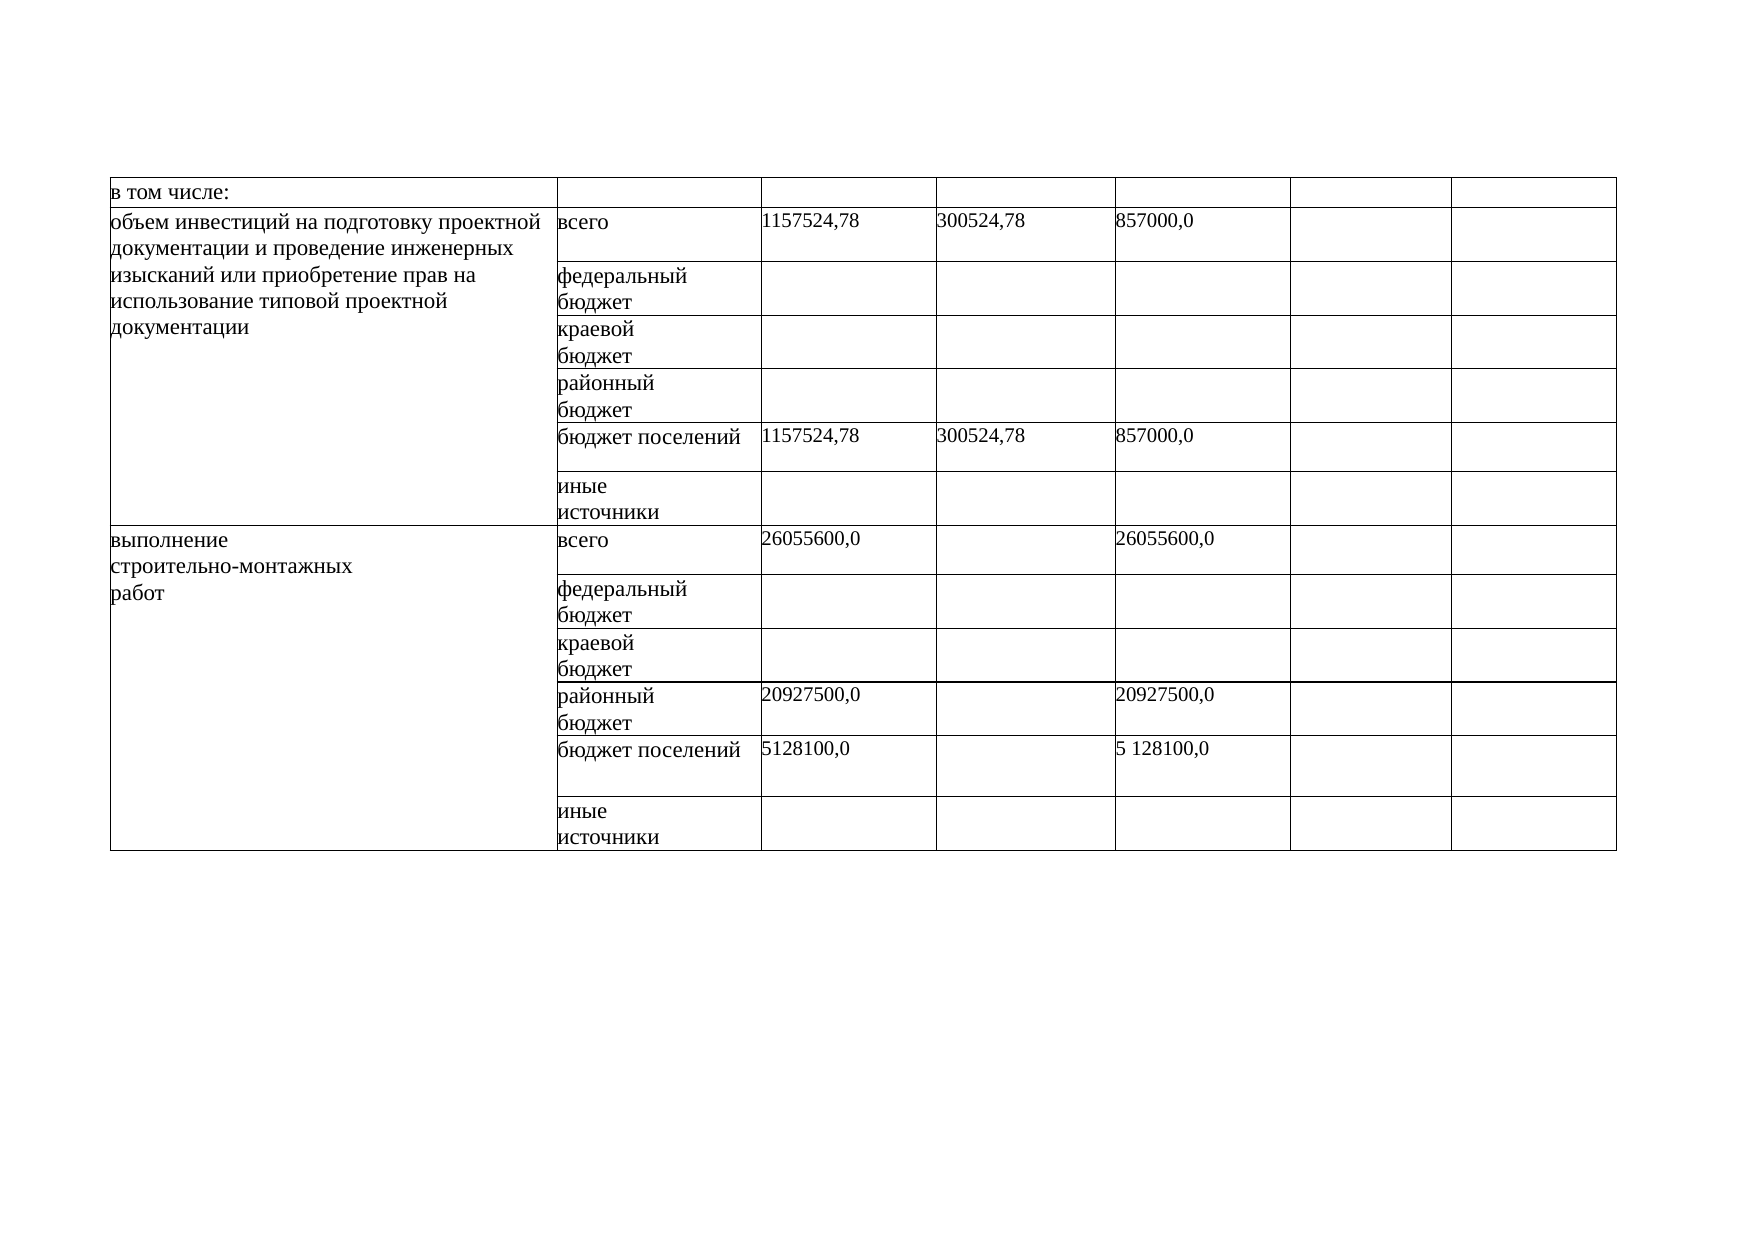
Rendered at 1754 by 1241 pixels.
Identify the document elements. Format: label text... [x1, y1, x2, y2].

table_cell 1157524,78 [762, 208, 936, 261]
table_cell [1617, 796, 1623, 850]
table_cell [937, 262, 1115, 314]
table_cell федеральный бюджет [558, 575, 761, 628]
table_cell 26055600,0 [1116, 526, 1290, 574]
table_cell [1617, 368, 1623, 422]
table_cell [762, 629, 936, 681]
table_cell [1452, 178, 1616, 207]
table_cell [1291, 683, 1451, 735]
table_cell [1623, 315, 1630, 368]
table_cell федеральный бюджет [558, 262, 761, 314]
table_cell [1452, 208, 1616, 261]
table_cell бюджет поселений [558, 423, 761, 471]
table_cell [1623, 207, 1630, 261]
table_cell [1623, 422, 1630, 471]
table_cell [1452, 683, 1616, 735]
table_cell [1452, 472, 1616, 525]
table_cell 300524,78 [937, 208, 1115, 261]
table_cell [762, 575, 936, 628]
table_cell [1452, 736, 1616, 796]
table_cell 5128100,0 [762, 736, 936, 796]
table_cell районный бюджет [558, 683, 761, 735]
table_cell [1291, 629, 1451, 681]
table_cell 857000,0 [1116, 423, 1290, 471]
table_cell [1617, 735, 1623, 796]
table_cell 300524,78 [937, 423, 1115, 471]
table_cell районный бюджет [558, 369, 761, 422]
table_cell [1291, 526, 1451, 574]
table_cell [1116, 178, 1290, 207]
table_cell [558, 178, 761, 207]
table_cell 20927500,0 [1116, 683, 1290, 735]
table_cell [1623, 735, 1630, 796]
table_cell [1291, 208, 1451, 261]
table_cell [937, 369, 1115, 422]
table_cell [762, 178, 936, 207]
table_cell [1116, 369, 1290, 422]
table_cell [1291, 316, 1451, 368]
table_cell в том числе: [111, 178, 557, 207]
table_cell [937, 472, 1115, 525]
table_cell [762, 262, 936, 314]
table_cell [1452, 575, 1616, 628]
table_cell [1452, 526, 1616, 574]
table_cell бюджет поселений [558, 736, 761, 796]
table_cell [1116, 575, 1290, 628]
table_cell [1617, 574, 1623, 628]
table_cell [1116, 797, 1290, 850]
table_cell [1291, 736, 1451, 796]
table_cell [1617, 471, 1623, 525]
table_cell [937, 575, 1115, 628]
table_cell [1623, 574, 1630, 628]
table_cell [937, 526, 1115, 574]
table_cell [1623, 368, 1630, 422]
table_cell 5 128100,0 [1116, 736, 1290, 796]
table_cell 20927500,0 [762, 683, 936, 735]
table_cell [1617, 525, 1623, 574]
table_cell [1617, 422, 1623, 471]
table_cell [1623, 681, 1630, 735]
table_cell [1452, 316, 1616, 368]
table_cell [1617, 681, 1623, 735]
table_cell [1291, 797, 1451, 850]
table_cell [937, 797, 1115, 850]
table_cell [762, 369, 936, 422]
table_cell [1452, 369, 1616, 422]
table_cell иные источники [558, 797, 761, 850]
table_cell 26055600,0 [762, 526, 936, 574]
table_cell [1452, 262, 1616, 314]
table_cell [1452, 629, 1616, 681]
table_cell выполнение строительно-монтажных работ [111, 526, 557, 850]
table_cell [1291, 423, 1451, 471]
table_cell [1623, 177, 1630, 207]
table_cell всего [558, 526, 761, 574]
table_cell [1116, 316, 1290, 368]
table_cell иные источники [558, 472, 761, 525]
table_cell всего [558, 208, 761, 261]
table_cell [1116, 472, 1290, 525]
table_cell [937, 629, 1115, 681]
table_cell [1452, 797, 1616, 850]
table_cell объем инвестиций на подготовку проектной документации и проведение инженерных изысканий или приобретение прав на использование типовой проектной документации [111, 208, 557, 525]
table_cell [1617, 207, 1623, 261]
table_cell краевой бюджет [558, 316, 761, 368]
table_cell [937, 683, 1115, 735]
table_cell [762, 316, 936, 368]
table_cell [762, 472, 936, 525]
table_cell [937, 178, 1115, 207]
table_cell [1617, 177, 1623, 207]
table_cell [1291, 369, 1451, 422]
table_cell [1291, 262, 1451, 314]
table_cell 1157524,78 [762, 423, 936, 471]
table_cell [1623, 261, 1630, 314]
table_cell [1623, 796, 1630, 850]
table_cell [1617, 628, 1623, 681]
table_cell [1291, 472, 1451, 525]
table_cell [1623, 471, 1630, 525]
table_cell [1291, 575, 1451, 628]
table_cell [1116, 262, 1290, 314]
table_cell [1116, 629, 1290, 681]
table_cell [1617, 261, 1623, 314]
table_cell [1452, 423, 1616, 471]
table_cell [1623, 525, 1630, 574]
table_cell [1623, 628, 1630, 681]
table_cell [762, 797, 936, 850]
table_cell 857000,0 [1116, 208, 1290, 261]
table_cell [937, 316, 1115, 368]
table_cell [1617, 315, 1623, 368]
table_cell [1291, 178, 1451, 207]
table_cell краевой бюджет [558, 629, 761, 681]
table_cell [937, 736, 1115, 796]
